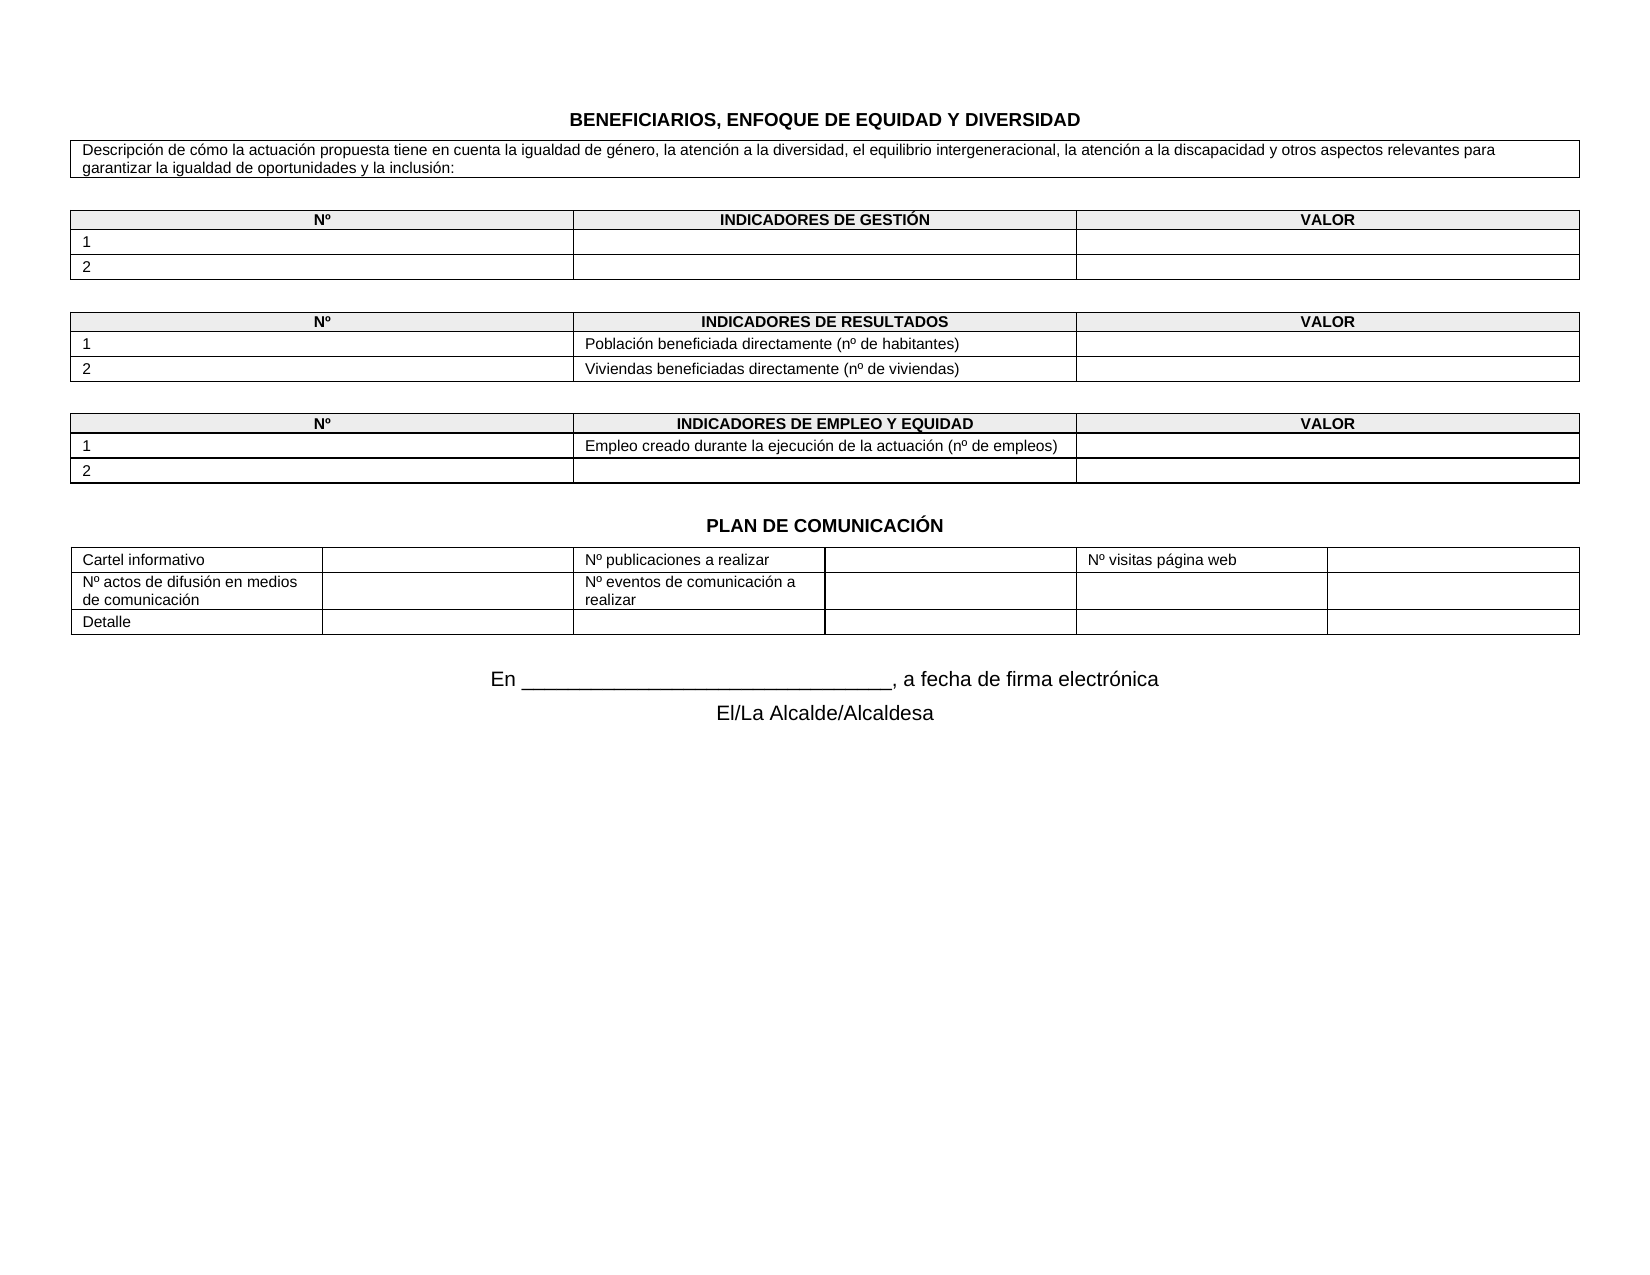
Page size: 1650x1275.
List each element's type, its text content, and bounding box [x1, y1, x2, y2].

table_cell [826, 610, 1076, 634]
table_cell [1077, 230, 1579, 254]
table_header INDICADORES DE RESULTADOS [574, 313, 1076, 331]
table_cell [323, 610, 573, 634]
table_cell [1077, 434, 1579, 457]
table_cell 1 [71, 434, 573, 457]
table_cell 2 [71, 459, 573, 482]
table_cell [1077, 459, 1579, 482]
table_header Nº [71, 313, 573, 331]
table_cell Nº eventos de comunicación a realizar [574, 573, 824, 609]
table_header Nº [71, 414, 573, 432]
table_cell [574, 459, 1076, 482]
table_cell Detalle [72, 610, 322, 634]
table_cell [574, 230, 1076, 254]
table_header Nº visitas página web [1077, 548, 1327, 572]
table_cell [1077, 332, 1579, 356]
text En ________________________________, a fecha de firma electrónica [71, 666, 1579, 690]
table_header VALOR [1077, 414, 1579, 432]
table_header [826, 548, 1076, 572]
table_header Cartel informativo [72, 548, 322, 572]
table_cell Empleo creado durante la ejecución de la actuación (nº de empleos) [574, 434, 1076, 457]
text El/La Alcalde/Alcaldesa [71, 701, 1579, 724]
table_cell [1328, 573, 1579, 609]
table_cell 2 [71, 255, 573, 279]
table_cell Población beneficiada directamente (nº de habitantes) [574, 332, 1076, 356]
table_cell [574, 610, 824, 634]
table_cell Viviendas beneficiadas directamente (nº de viviendas) [574, 357, 1076, 381]
table_header INDICADORES DE GESTIÓN [574, 211, 1076, 229]
table_cell [1077, 573, 1327, 609]
table_header Nº [71, 211, 573, 229]
table_header VALOR [1077, 313, 1579, 331]
table_cell [1328, 610, 1579, 634]
table_cell [1077, 255, 1579, 279]
table_cell [1077, 357, 1579, 381]
table_cell [574, 255, 1076, 279]
table_header Nº publicaciones a realizar [574, 548, 824, 572]
table_cell [826, 573, 1076, 609]
table_header [1328, 548, 1579, 572]
table_cell [1077, 610, 1327, 634]
table_header Descripción de cómo la actuación propuesta tiene en cuenta la igualdad de género, la atención a la diversidad, el equilibrio intergeneracional, la atención a la discapacidad y otros aspectos relevantes para garantizar la igualdad de oportunidades y la inclusión: [71, 141, 1579, 177]
table_cell 1 [71, 332, 573, 356]
table_header VALOR [1077, 211, 1579, 229]
table_cell [323, 573, 573, 609]
table_cell Nº actos de difusión en medios de comunicación [72, 573, 322, 609]
text PLAN DE COMUNICACIÓN [71, 515, 1579, 537]
table_cell 1 [71, 230, 573, 254]
table_cell 2 [71, 357, 573, 381]
table_header INDICADORES DE EMPLEO Y EQUIDAD [574, 414, 1076, 432]
text BENEFICIARIOS, ENFOQUE DE EQUIDAD Y DIVERSIDAD [71, 108, 1579, 130]
table_header [323, 548, 573, 572]
